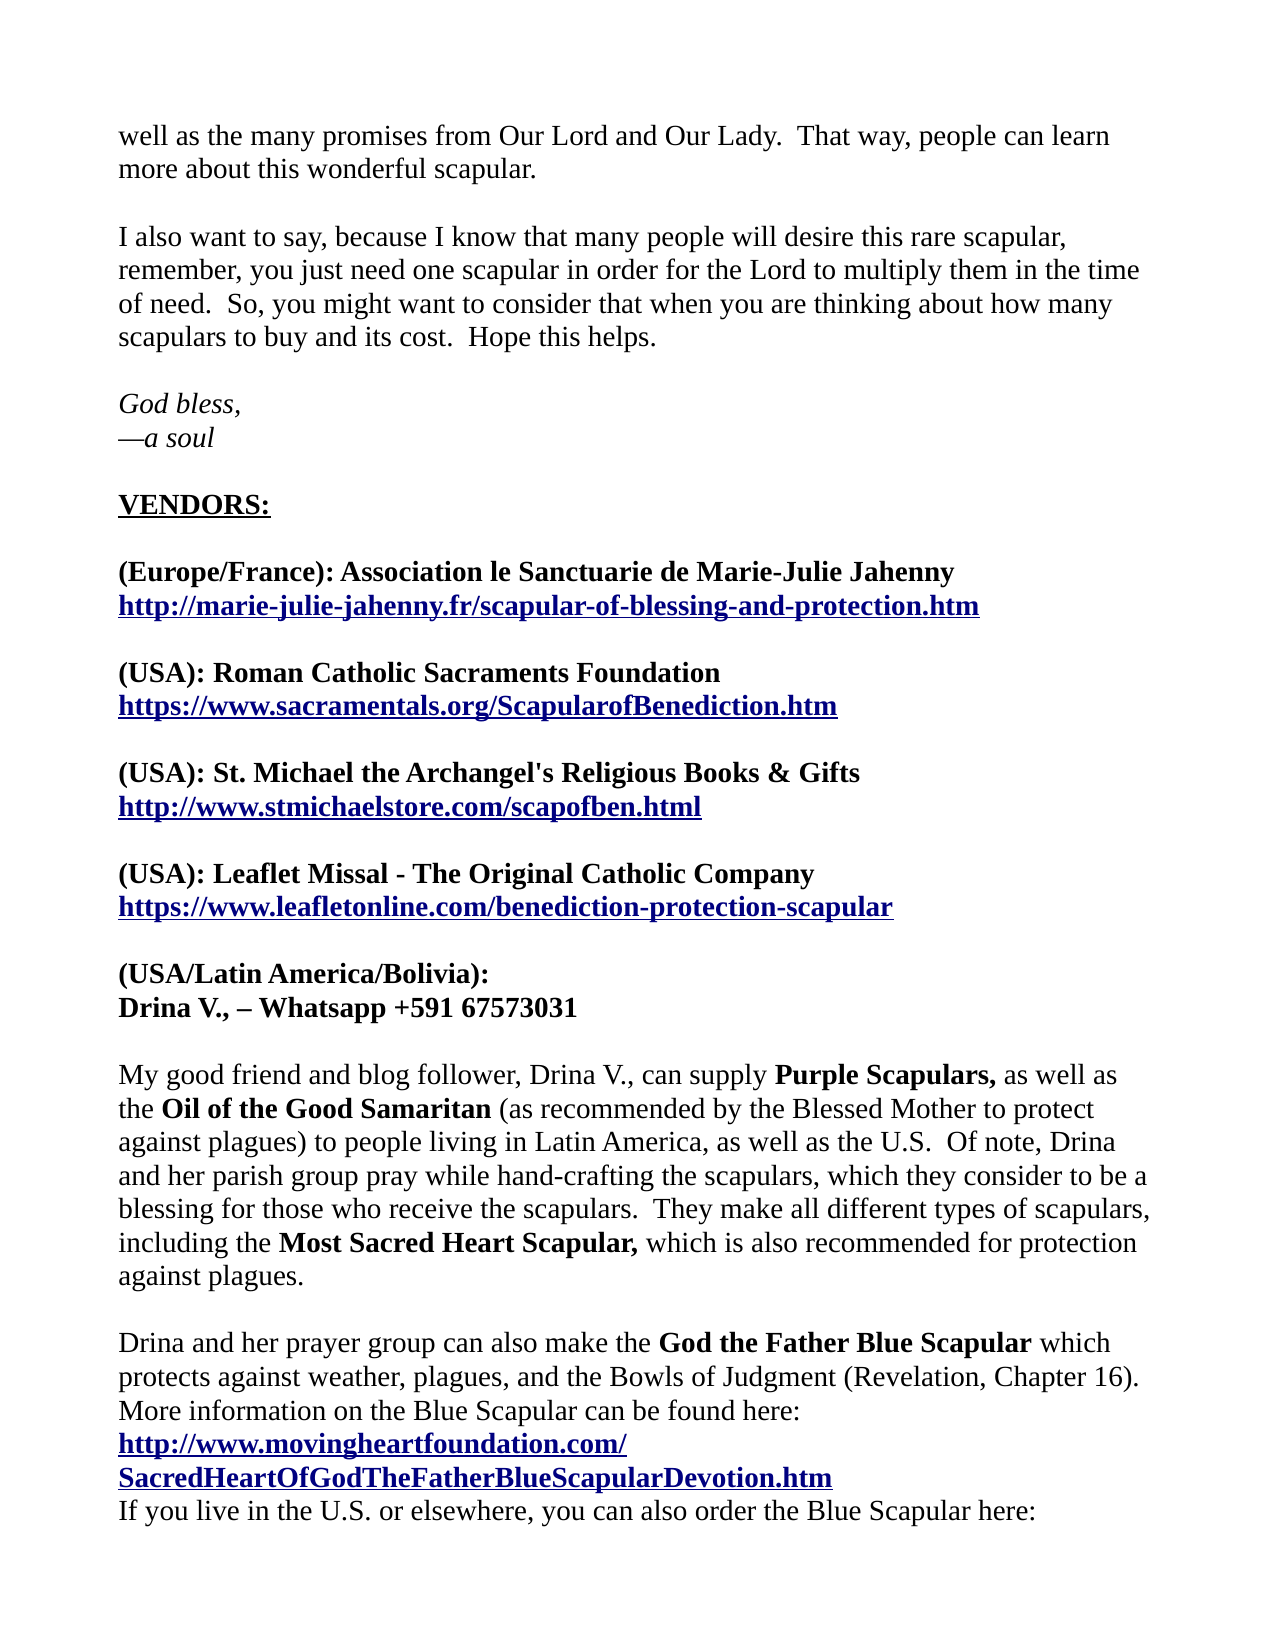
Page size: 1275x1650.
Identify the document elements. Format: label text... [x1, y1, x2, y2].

text http://www.movingheartfoundation.com/SacredHeartOfGodTheFatherBlueScapularDevotion.htm [118, 1426, 1157, 1493]
text http://www.stmichaelstore.com/scapofben.html [118, 789, 1157, 822]
text Drina and her prayer group can also make the God the Father Blue Scapular which protects against weather, plagues, and the Bowls of Judgment (Revelation, Chapter 16). More information on the Blue Scapular can be found here: [118, 1326, 1157, 1426]
text (USA/Latin America/Bolivia): [118, 957, 1157, 990]
text https://www.sacramentals.org/ScapularofBenediction.htm [118, 688, 1157, 722]
text I also want to say, because I know that many people will desire this rare scapular, remember, you just need one scapular in order for the Lord to multiply them in the time of need. So, you might want to consider that when you are thinking about how many scapulars to buy and its cost. Hope this helps. [118, 219, 1157, 353]
text —a soul [118, 420, 1157, 453]
text well as the many promises from Our Lord and Our Lady. That way, people can learn more about this wonderful scapular. [118, 118, 1157, 185]
text God bless, [118, 386, 1157, 420]
text My good friend and blog follower, Drina V., can supply Purple Scapulars, as well as the Oil of the Good Samaritan (as recommended by the Blessed Mother to protect against plagues) to people living in Latin America, as well as the U.S. Of note, Drina and her parish group pray while hand-crafting the scapulars, which they consider to be a blessing for those who receive the scapulars. They make all different types of scapulars, including the Most Sacred Heart Scapular, which is also recommended for protection against plagues. [118, 1057, 1157, 1292]
text (USA): Leaflet Missal - The Original Catholic Company [118, 856, 1157, 889]
text http://marie-julie-jahenny.fr/scapular-of-blessing-and-protection.htm [118, 588, 1157, 621]
text If you live in the U.S. or elsewhere, you can also order the Blue Scapular here: [118, 1493, 1157, 1527]
text (USA): Roman Catholic Sacraments Foundation [118, 655, 1157, 688]
text VENDORS: [118, 487, 1157, 521]
text https://www.leafletonline.com/benediction-protection-scapular [118, 889, 1157, 923]
text (USA): St. Michael the Archangel's Religious Books & Gifts [118, 755, 1157, 789]
text Drina V., – Whatsapp +591 67573031 [118, 990, 1157, 1024]
text (Europe/France): Association le Sanctuarie de Marie-Julie Jahenny [118, 554, 1157, 588]
